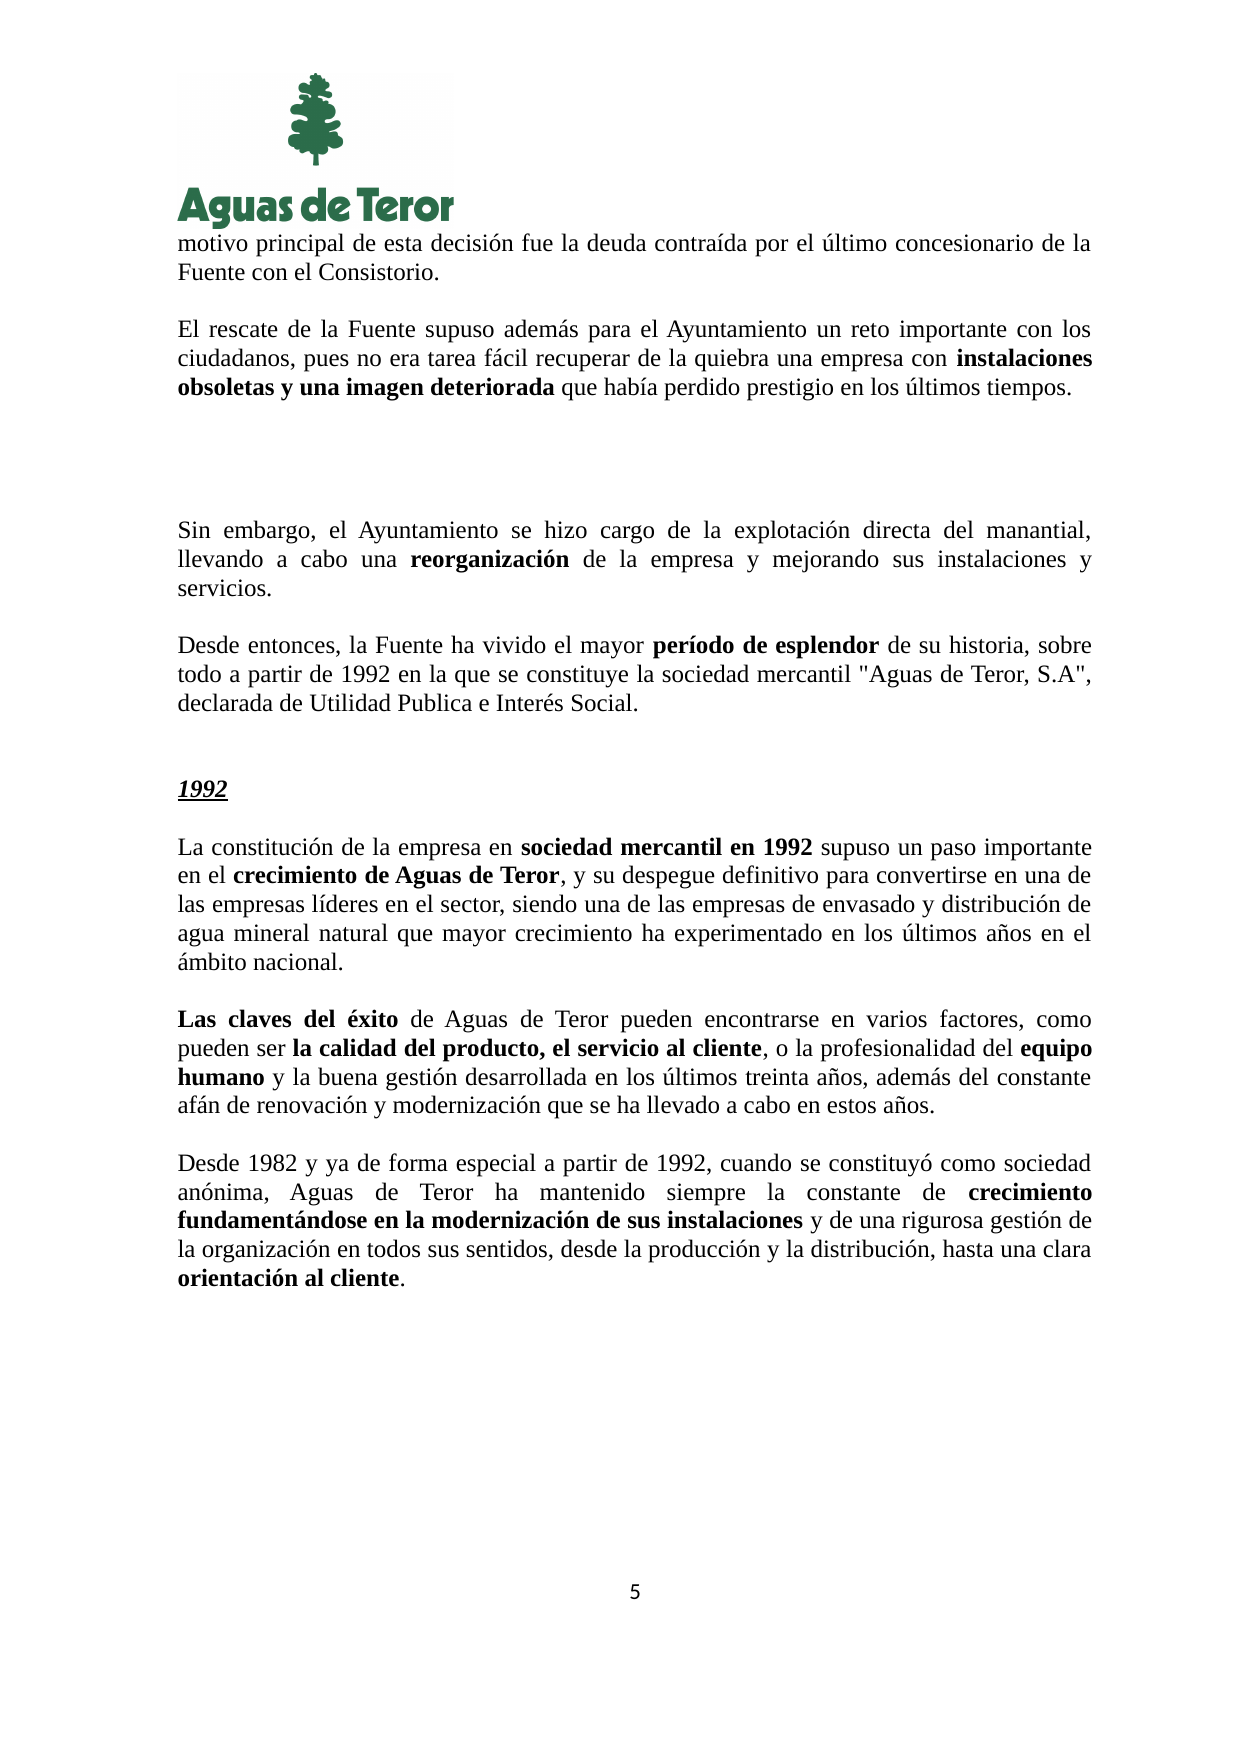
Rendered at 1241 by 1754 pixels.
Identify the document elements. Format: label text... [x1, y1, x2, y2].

text El rescate de la Fuente supuso además para el Ayuntamiento un reto importante con los ciudadanos, pues no era tarea fácil recuperar de la quiebra una empresa con instalaciones obsoletas y una imagen deteriorada que había perdido prestigio en los últimos tiempos. [177, 314, 1092, 401]
text Sin embargo, el Ayuntamiento se hizo cargo de la explotación directa del manantial, llevando a cabo una reorganización de la empresa y mejorando sus instalaciones y servicios. [177, 516, 1092, 602]
text Desde entonces, la Fuente ha vivido el mayor período de esplendor de su historia, sobre todo a partir de 1992 en la que se constituye la sociedad mercantil "Aguas de Teror, S.A", declarada de Utilidad Publica e Interés Social. [177, 631, 1092, 717]
text Desde 1982 y ya de forma especial a partir de 1992, cuando se constituyó como sociedad anónima, Aguas de Teror ha mantenido siempre la constante de crecimiento fundamentándose en la modernización de sus instalaciones y de una rigurosa gestión de la organización en todos sus sentidos, desde la producción y la distribución, hasta una clara orientación al cliente. [177, 1148, 1092, 1292]
text Las claves del éxito de Aguas de Teror pueden encontrarse en varios factores, como pueden ser la calidad del producto, el servicio al cliente, o la profesionalidad del equipo humano y la buena gestión desarrollada en los últimos treinta años, además del constante afán de renovación y modernización que se ha llevado a cabo en estos años. [177, 1004, 1092, 1119]
text motivo principal de esta decisión fue la deuda contraída por el último concesionario de la Fuente con el Consistorio. [177, 228, 1092, 286]
text La constitución de la empresa en sociedad mercantil en 1992 supuso un paso importante en el crecimiento de Aguas de Teror, y su despegue definitivo para convertirse en una de las empresas líderes en el sector, siendo una de las empresas de envasado y distribución de agua mineral natural que mayor crecimiento ha experimentado en los últimos años en el ámbito nacional. [177, 832, 1092, 976]
text 1992 [177, 774, 1092, 803]
